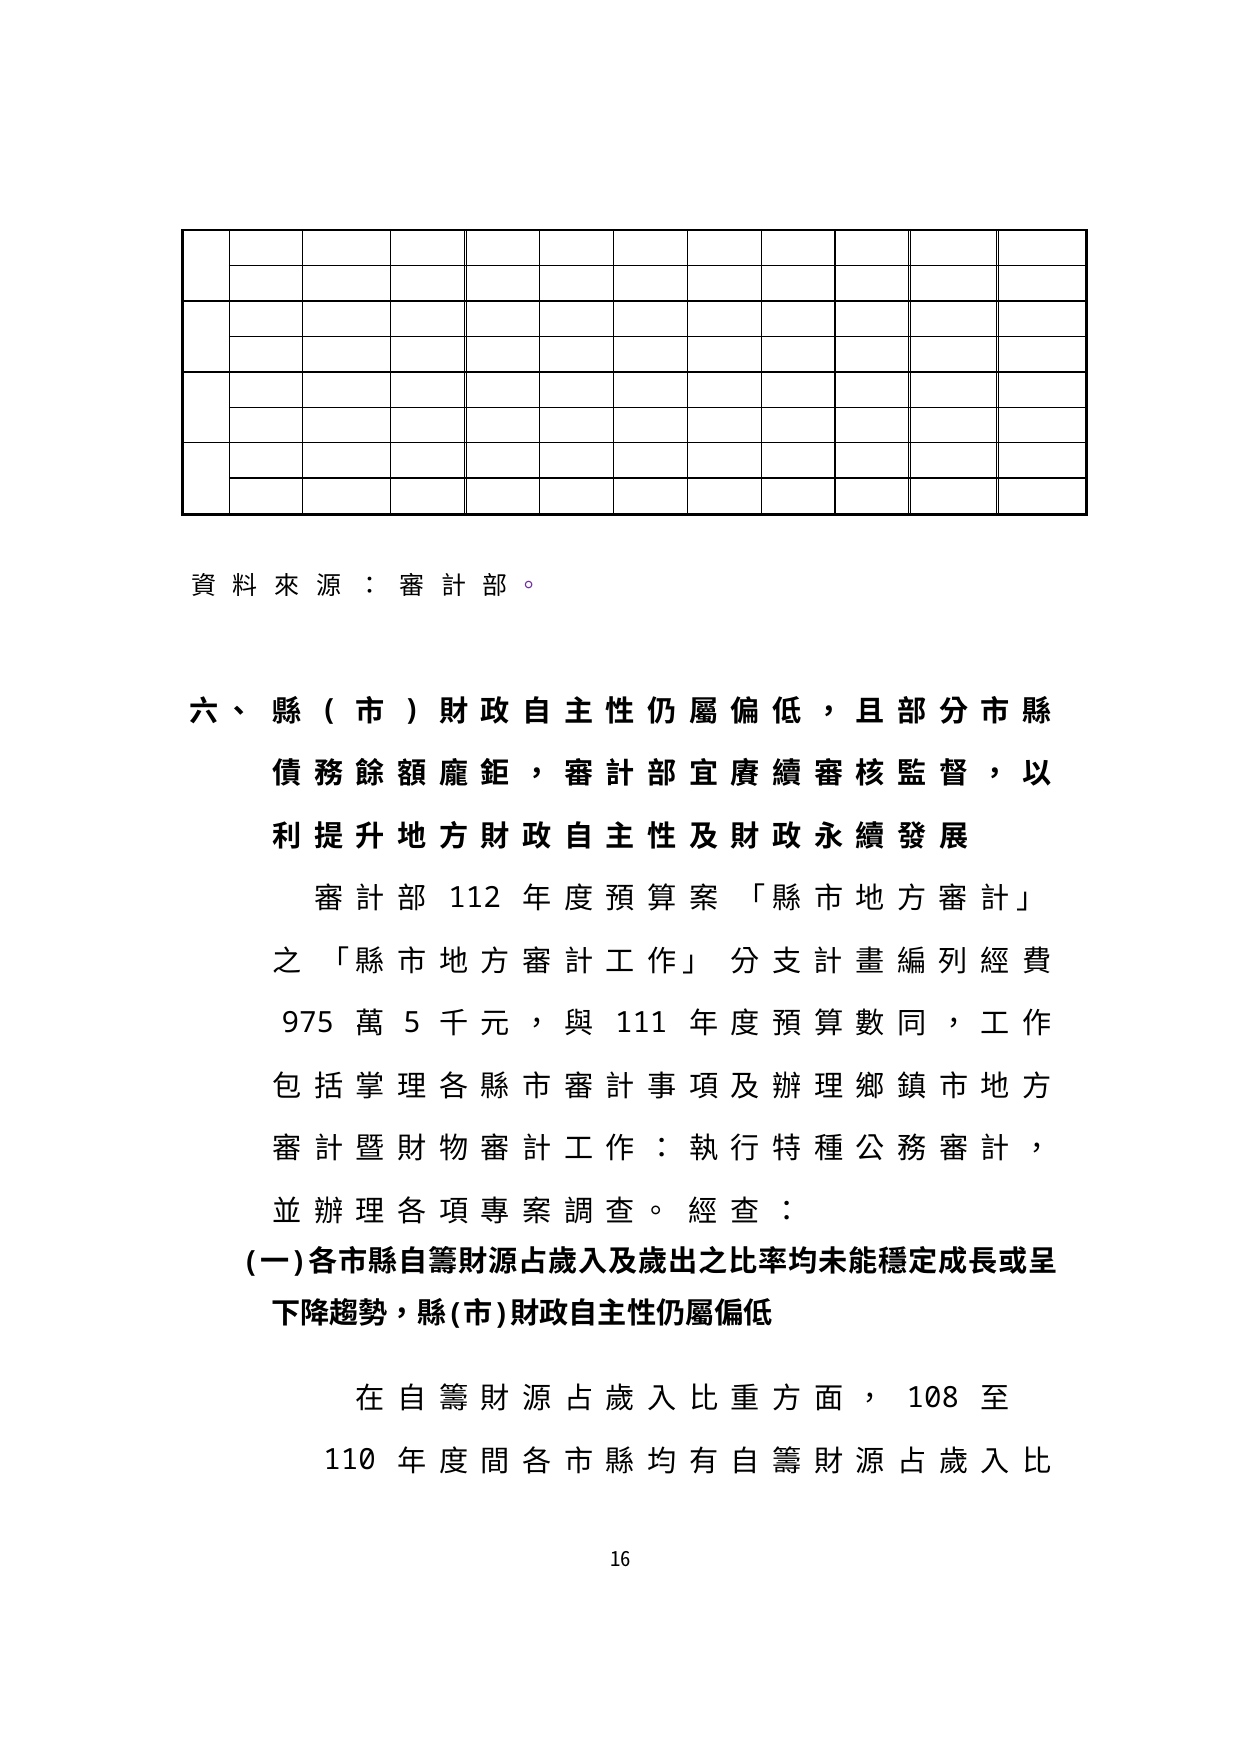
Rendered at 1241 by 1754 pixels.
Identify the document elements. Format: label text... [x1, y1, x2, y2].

table_cell 104 [184, 231, 229, 300]
table_cell 130 [836, 373, 908, 406]
table_cell 100.00 [911, 408, 996, 442]
table_cell 項/件 [230, 443, 302, 477]
table_cell 59 [391, 373, 464, 406]
table_cell 6.64 [836, 408, 908, 442]
table_cell 項/件 [230, 231, 302, 265]
table_cell 269 [911, 302, 996, 336]
table_cell 167 [762, 302, 834, 336]
table_cell 47.76 [540, 479, 613, 513]
table_cell 104 [688, 231, 761, 265]
table_cell 1,830 [999, 443, 1085, 477]
table_cell 1,084 [540, 302, 613, 336]
table_cell 占比 [230, 479, 302, 513]
table_cell 6.91 [836, 337, 908, 371]
table_cell 29.37 [391, 337, 464, 371]
table_cell 1,958 [999, 373, 1085, 406]
table_cell 103 [688, 373, 761, 406]
table_cell 296 [614, 231, 687, 265]
table_cell 100.00 [999, 408, 1085, 442]
table_cell 占比 [230, 337, 302, 371]
table_cell 占比 [230, 408, 302, 442]
table_cell 103 [184, 302, 229, 371]
table_cell 17.43 [467, 479, 539, 513]
table_cell 175 [303, 443, 390, 477]
table_cell 17.01 [614, 337, 687, 371]
table_cell 5.25 [836, 479, 908, 513]
table_cell 24.08 [391, 408, 464, 442]
table_cell 100.00 [911, 479, 996, 513]
table_cell 8.85 [762, 479, 834, 513]
table_cell 192 [303, 231, 390, 265]
table_cell 319 [467, 443, 539, 477]
table_cell 100.00 [999, 266, 1085, 300]
table_cell 5.19 [688, 266, 761, 300]
table_cell 14.78 [614, 266, 687, 300]
table_cell 70.63 [303, 337, 390, 371]
table_cell 102 [184, 373, 229, 442]
table_cell 7.01 [467, 337, 539, 371]
table_cell 268 [911, 231, 996, 265]
table_cell 7.29 [762, 266, 834, 300]
table_cell 15.03 [614, 479, 687, 513]
table_cell 190 [303, 302, 390, 336]
table_cell 76 [391, 231, 464, 265]
text 資料來源：審計部。 [183, 542, 1058, 604]
table_cell 245 [911, 373, 996, 406]
table_cell 173 [836, 231, 908, 265]
table_cell 273 [614, 373, 687, 406]
table_cell 8.84 [762, 408, 834, 442]
table_cell 100.00 [911, 337, 996, 371]
table_cell 96 [836, 443, 908, 477]
table_cell 70.56 [303, 479, 390, 513]
table_cell 8.48 [762, 337, 834, 371]
table_cell 162 [762, 443, 834, 477]
table_cell 144 [467, 231, 539, 265]
table_cell 101 [184, 443, 229, 513]
table_cell 項/件 [230, 302, 302, 336]
table_cell 874 [540, 443, 613, 477]
table_cell 100.00 [999, 479, 1085, 513]
table_cell 7.19 [467, 266, 539, 300]
text 六、縣(市)財政自主性仍屬偏低，且部分市縣債務餘額龐鉅，審計部宜賡續審核監督，以利提升地方財政自主性及財政永續發展 [183, 667, 1058, 854]
table_cell 104 [688, 443, 761, 477]
table_cell 275 [614, 443, 687, 477]
table_cell 71.64 [303, 266, 390, 300]
table_cell 55.05 [540, 337, 613, 371]
table_cell 109 [688, 302, 761, 336]
table_cell 73 [391, 443, 464, 477]
table_cell 173 [762, 373, 834, 406]
table_cell 335 [614, 302, 687, 336]
table_cell 1,969 [999, 302, 1085, 336]
table_cell 79 [391, 302, 464, 336]
text 審計部112年度預算案「縣市地方審計」之「縣市地方審計工作」分支計畫編列經費975萬5千元，與111年度預算數同，工作包括掌理各縣市審計事項及辦理鄉鎮市地方審計暨財物審計工作：執行特種公務審計，並辦理各項專案調查。經查： [242, 854, 1058, 1229]
table_cell 28.36 [391, 266, 464, 300]
table_cell 248 [911, 443, 996, 477]
table_cell 100.00 [911, 266, 996, 300]
table_cell 146 [762, 231, 834, 265]
table_cell 占比 [230, 266, 302, 300]
table_cell 136 [836, 302, 908, 336]
table_cell 100.00 [999, 337, 1085, 371]
table_cell 57.35 [540, 408, 613, 442]
table_cell 138 [467, 302, 539, 336]
table_cell 156 [467, 373, 539, 406]
table_cell 29.44 [391, 479, 464, 513]
table_cell 1,140 [540, 231, 613, 265]
table_cell 5.26 [688, 408, 761, 442]
table_cell 56.91 [540, 266, 613, 300]
table_cell 13.94 [614, 408, 687, 442]
table_cell 7.97 [467, 408, 539, 442]
text 在自籌財源占歲入比重方面，108至110年度間各市縣均有自籌財源占歲入比 [271, 1354, 1058, 1479]
table_cell 75.92 [303, 408, 390, 442]
table_cell 8.64 [836, 266, 908, 300]
table_cell 1,123 [540, 373, 613, 406]
table_cell 5.54 [688, 337, 761, 371]
table_cell 項/件 [230, 373, 302, 406]
text (一)各市縣自籌財源占歲入及歲出之比率均未能穩定成長或呈下降趨勢，縣(市)財政自主性仍屬偏低 [242, 1229, 1058, 1333]
table_cell 5.68 [688, 479, 761, 513]
table_cell 186 [303, 373, 390, 406]
table_cell 2,003 [999, 231, 1085, 265]
